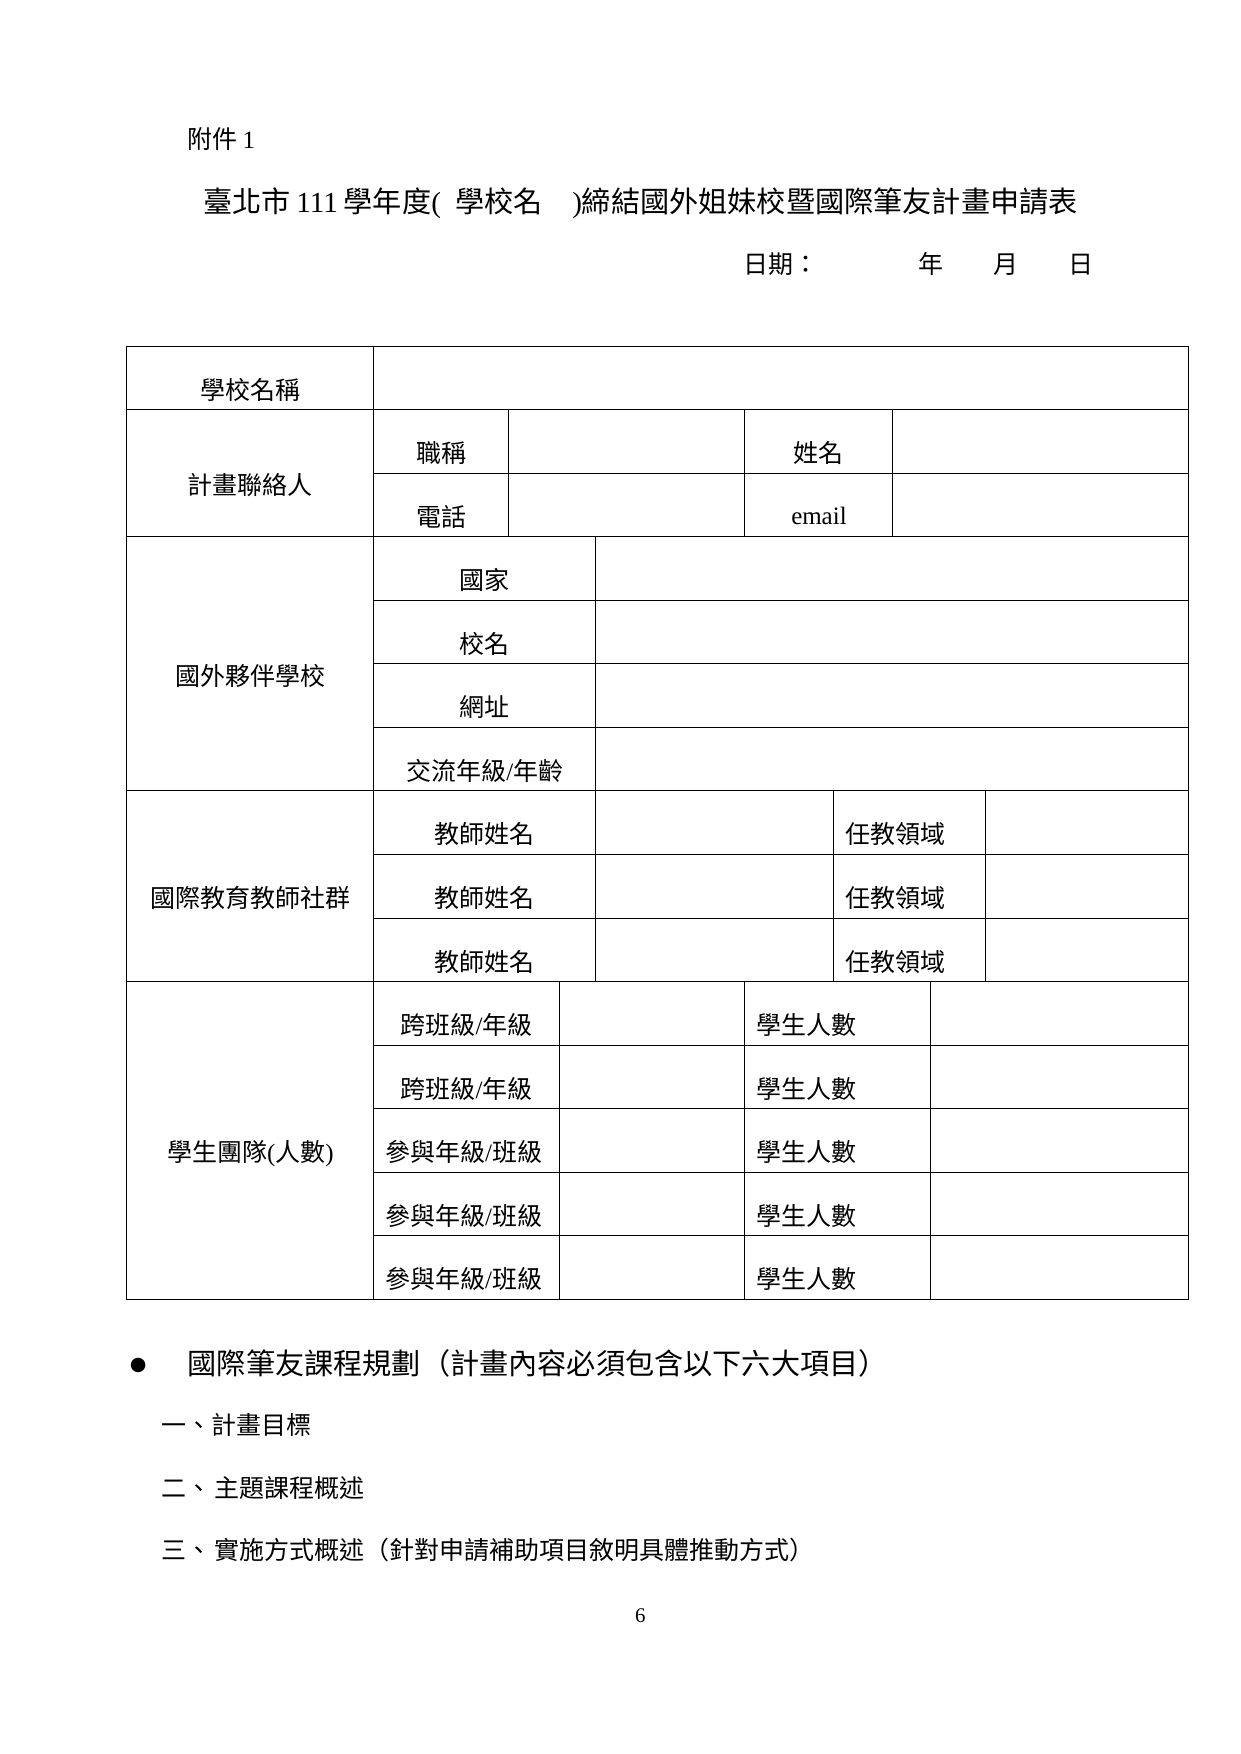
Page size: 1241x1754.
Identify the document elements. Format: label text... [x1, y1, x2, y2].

table_cell [986, 855, 1188, 917]
table_cell [893, 410, 1188, 473]
table_cell 學生人數 [745, 1046, 930, 1108]
table_cell email [745, 474, 892, 536]
table_cell 職稱 [374, 410, 508, 473]
table_cell [509, 410, 744, 473]
table_cell [560, 1109, 744, 1172]
table_cell 學生人數 [745, 1236, 930, 1299]
table_cell [596, 601, 1188, 663]
table_cell [986, 791, 1188, 854]
text 一、計畫目標 [161, 1382, 1093, 1445]
table_cell 參與年級/班級 [374, 1173, 559, 1235]
text 三、 實施方式概述（針對申請補助項目敘明具體推動方式） [161, 1507, 1093, 1570]
table_cell [893, 474, 1188, 536]
table_cell 學生人數 [745, 1173, 930, 1235]
table_cell 國外夥伴學校 [127, 537, 373, 790]
table_header [374, 347, 1188, 409]
table_cell 網址 [374, 664, 595, 727]
table_cell 姓名 [745, 410, 892, 473]
table_cell 國際教育教師社群 [127, 791, 373, 981]
table_cell [931, 1236, 1188, 1299]
table_cell [596, 919, 833, 981]
table_cell 教師姓名 [374, 919, 595, 981]
table_cell 跨班級/年級 [374, 1046, 559, 1108]
table_cell [931, 982, 1188, 1044]
table_cell 教師姓名 [374, 791, 595, 854]
text 日期： 年 月 日 [187, 221, 1093, 283]
table_cell [560, 1236, 744, 1299]
table_cell [560, 1173, 744, 1235]
table_cell 校名 [374, 601, 595, 663]
table_cell [596, 855, 833, 917]
table_cell 學生人數 [745, 982, 930, 1044]
table_cell 參與年級/班級 [374, 1236, 559, 1299]
table_cell 交流年級/年齡 [374, 728, 595, 790]
table_cell [931, 1109, 1188, 1172]
text 臺北市111學年度( 學校名 )締結國外姐妹校暨國際筆友計畫申請表 [187, 158, 1093, 221]
table_cell 任教領域 [834, 791, 985, 854]
list 國際筆友課程規劃（計畫內容必須包含以下六大項目） [129, 1320, 1093, 1382]
table_cell [596, 791, 833, 854]
table_cell [560, 982, 744, 1044]
table_cell 任教領域 [834, 855, 985, 917]
table_cell 計畫聯絡人 [127, 410, 373, 536]
table_cell [509, 474, 744, 536]
table_cell 任教領域 [834, 919, 985, 981]
table_cell [596, 537, 1188, 600]
table_cell 學生人數 [745, 1109, 930, 1172]
text 附件1 [187, 96, 1093, 158]
table_cell [931, 1046, 1188, 1108]
table_cell 電話 [374, 474, 508, 536]
table_cell 國家 [374, 537, 595, 600]
table_cell 參與年級/班級 [374, 1109, 559, 1172]
table_cell [596, 664, 1188, 727]
table_cell 跨班級/年級 [374, 982, 559, 1044]
text 二、 主題課程概述 [161, 1445, 1093, 1507]
table_cell [560, 1046, 744, 1108]
table_header 學校名稱 [127, 347, 373, 409]
table_cell [596, 728, 1188, 790]
table_cell 教師姓名 [374, 855, 595, 917]
table_cell [931, 1173, 1188, 1235]
table_cell 學生團隊(人數) [127, 982, 373, 1299]
table_cell [986, 919, 1188, 981]
